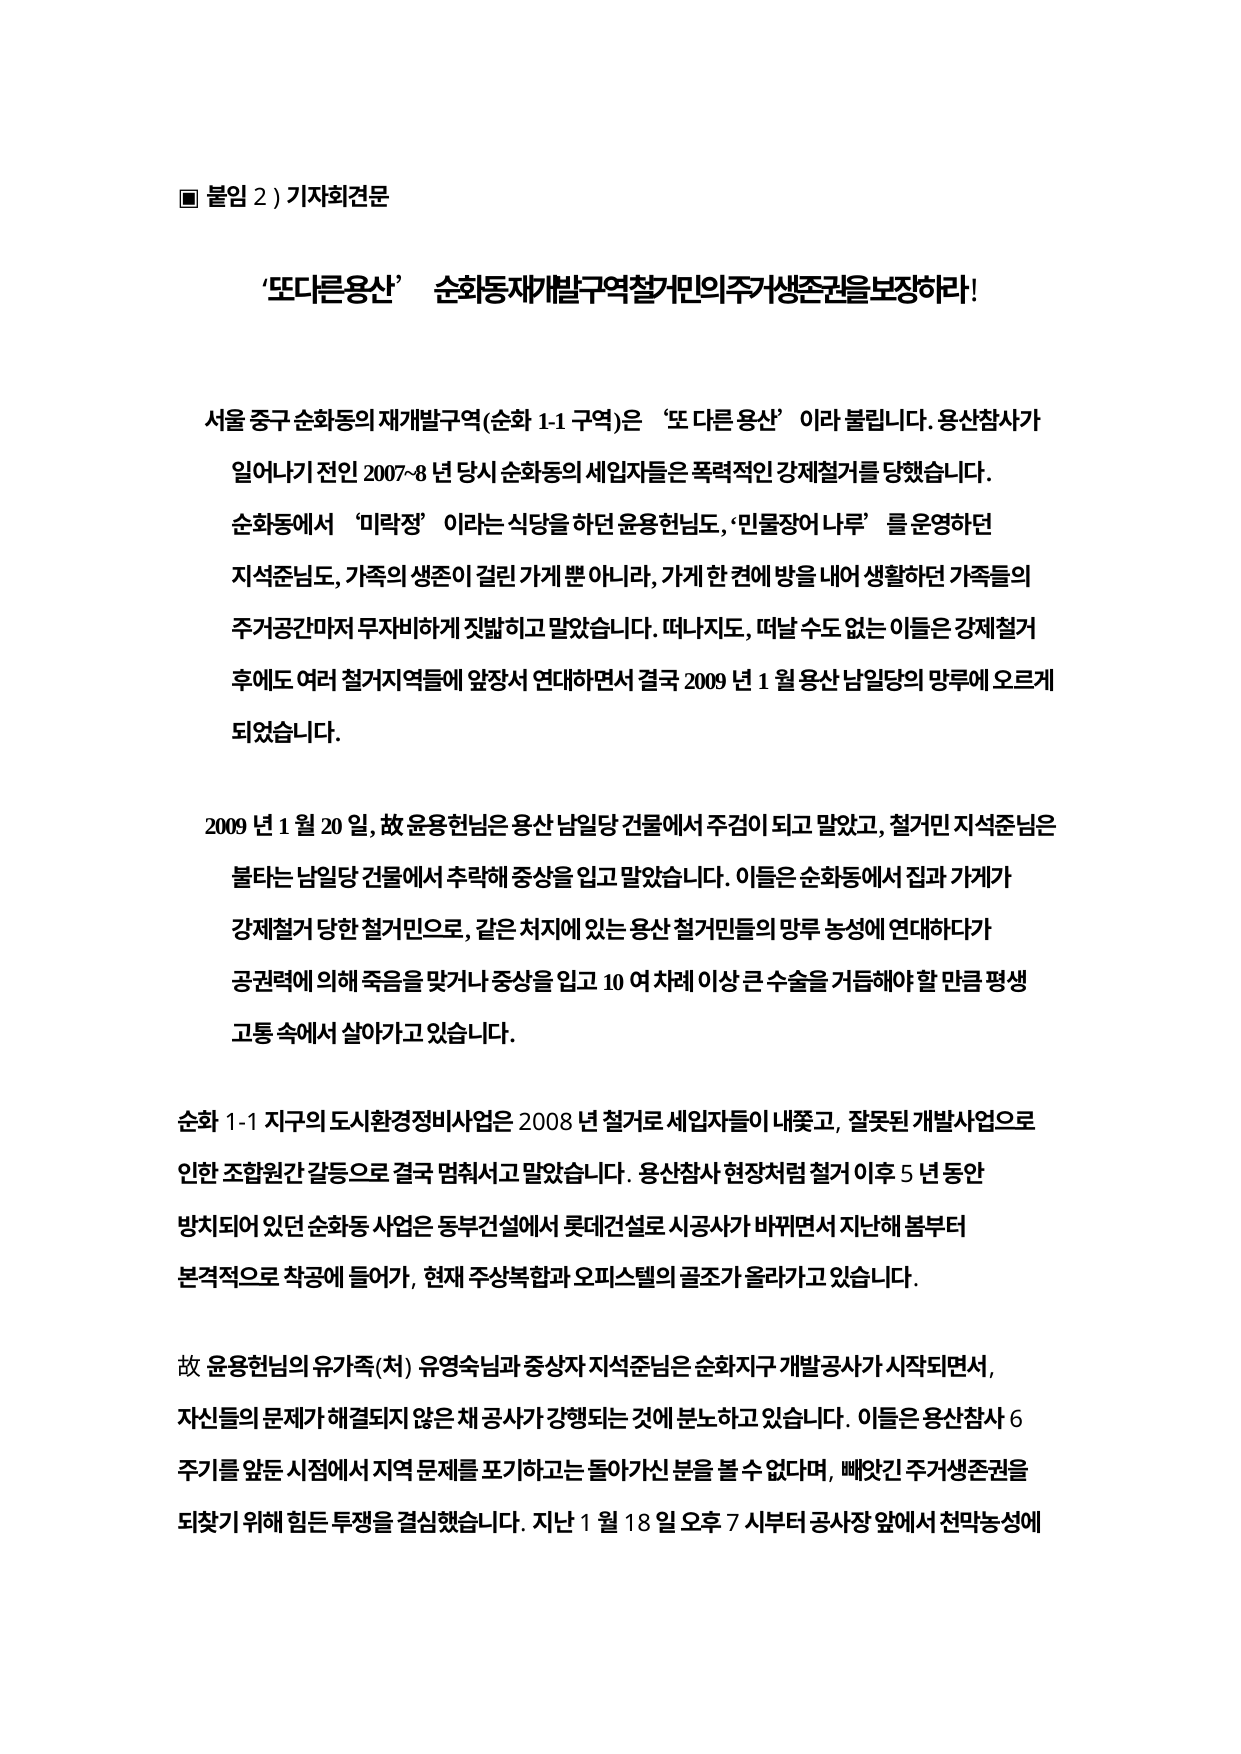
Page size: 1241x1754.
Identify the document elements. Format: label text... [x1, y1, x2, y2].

text ▣ 붙임2 ) 기자회견문 [177, 177, 1063, 212]
text 서울 중구 순화동의 재개발구역(순화1-1구역)은 ‘또 다른 용산’이라 불립니다. 용산참사가 일어나기 전인 2007~8년 당시 순화동의 세입자들은 폭력적인 강제철거를 당했습니다. 순화동에서 ‘미락정’이라는 식당을 하던 윤용헌님도, ‘민물장어 나루’를 운영하던 지석준님도, 가족의 생존이 걸린 가게 뿐 아니라, 가게 한 켠에 방을 내어 생활하던 가족들의 주거공간마저 무자비하게 짓밟히고 말았습니다. 떠나지도, 떠날 수도 없는 이들은 강제철거 후에도 여러 철거지역들에 앞장서 연대하면서 결국 2009년 1월 용산 남일당의 망루에 오르게 되었습니다. [204, 402, 1063, 748]
text 故 윤용헌님의 유가족(처) 유영숙님과 중상자 지석준님은 순화지구 개발공사가 시작되면서, 자신들의 문제가 해결되지 않은 채 공사가 강행되는 것에 분노하고 있습니다. 이들은 용산참사 6주기를 앞둔 시점에서 지역 문제를 포기하고는 돌아가신 분을 볼 수 없다며, 빼앗긴 주거생존권을 되찾기 위해 힘든 투쟁을 결심했습니다. 지난 1월 18일 오후 7시부터 공사장 앞에서 천막농성에 [177, 1347, 1063, 1538]
text 2009년 1월 20일, 故 윤용헌님은 용산 남일당 건물에서 주검이 되고 말았고, 철거민 지석준님은 불타는 남일당 건물에서 추락해 중상을 입고 말았습니다. 이들은 순화동에서 집과 가게가 강제철거 당한 철거민으로, 같은 처지에 있는 용산 철거민들의 망루 농성에 연대하다가 공권력에 의해 죽음을 맞거나 중상을 입고 10여 차례 이상 큰 수술을 거듭해야 할 만큼 평생 고통 속에서 살아가고 있습니다. [204, 807, 1063, 1049]
text 순화1-1지구의 도시환경정비사업은 2008년 철거로 세입자들이 내쫓고, 잘못된 개발사업으로 인한 조합원간 갈등으로 결국 멈춰서고 말았습니다. 용산참사 현장처럼 철거 이후 5년 동안 방치되어 있던 순화동 사업은 동부건설에서 롯데건설로 시공사가 바뀌면서 지난해 봄부터 본격적으로 착공에 들어가, 현재 주상복합과 오피스텔의 골조가 올라가고 있습니다. [177, 1103, 1063, 1294]
text ‘또 다른 용산’ 순화동 재개발구역 철거민의 주거생존권을 보장하라! [177, 265, 1063, 311]
